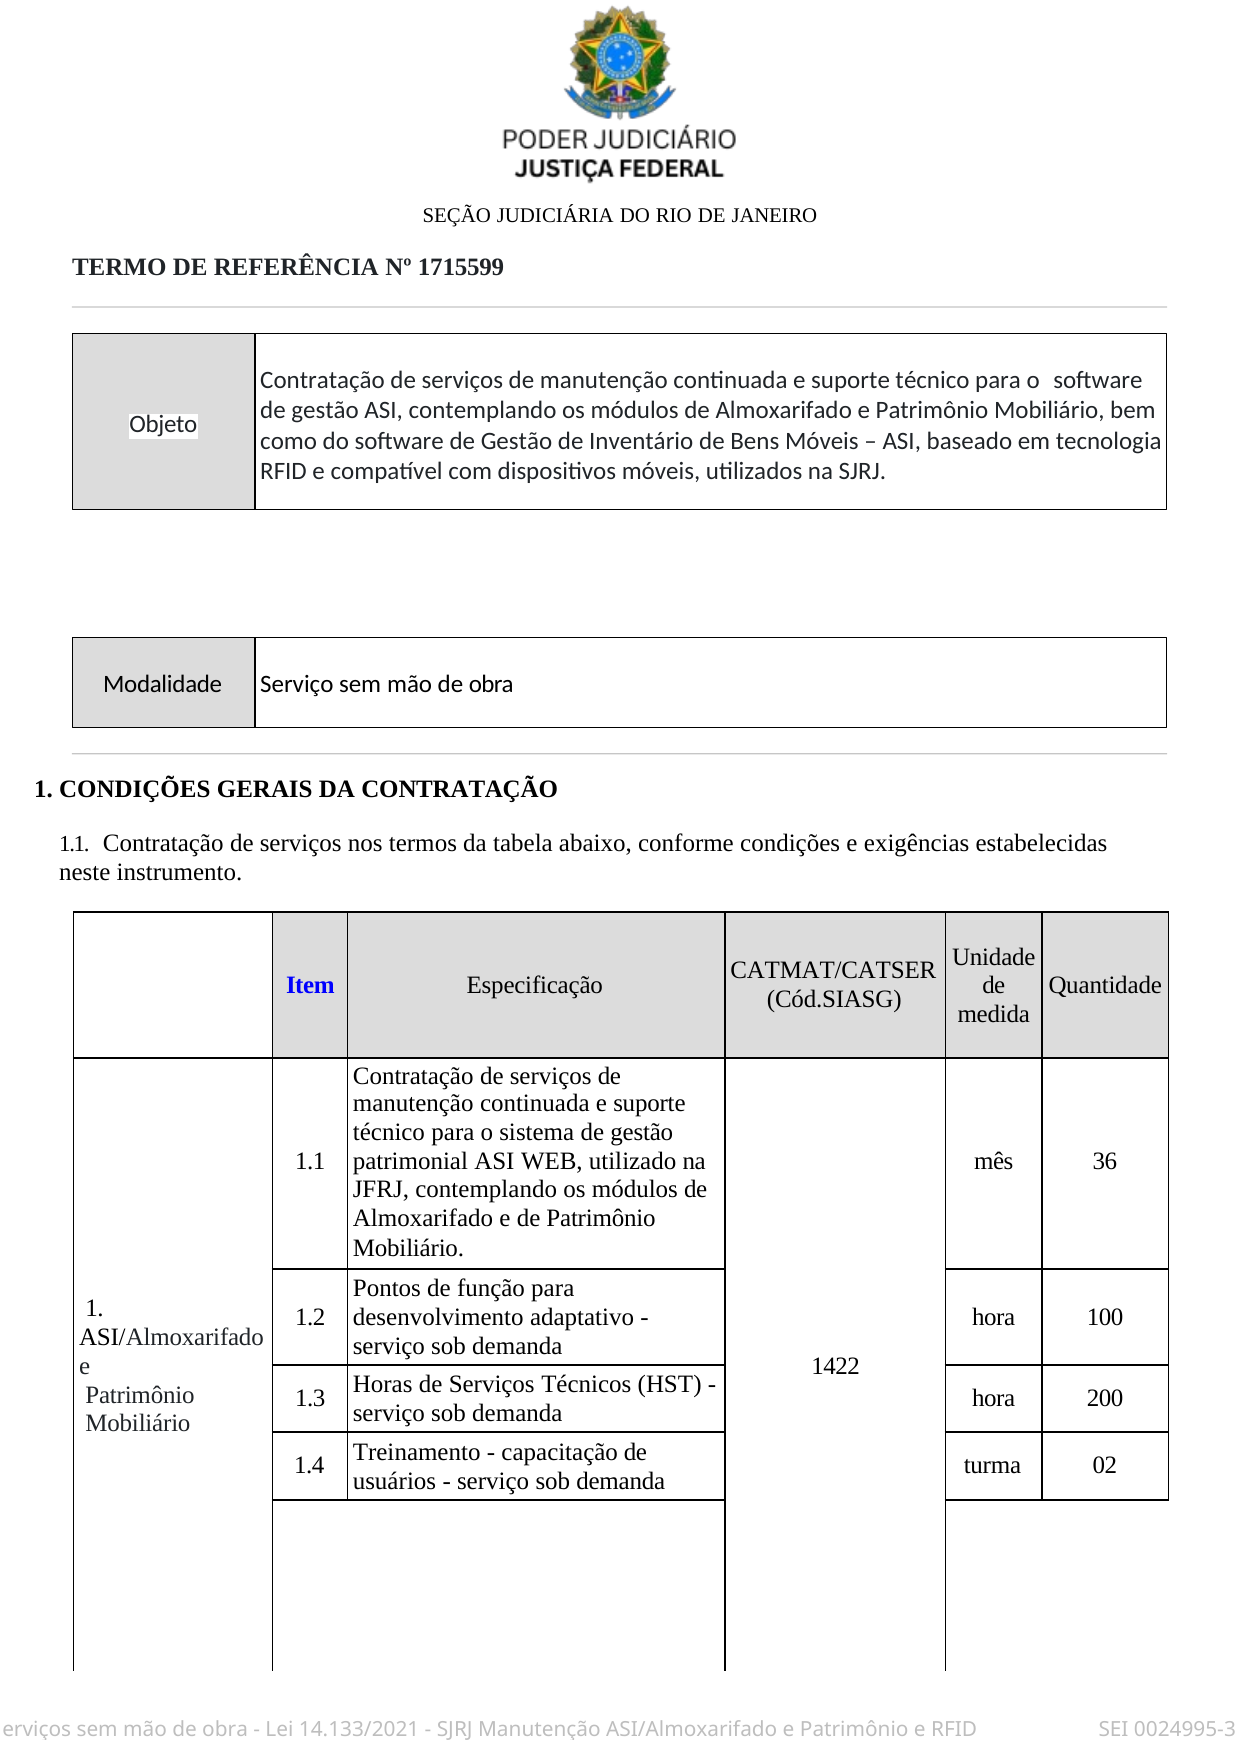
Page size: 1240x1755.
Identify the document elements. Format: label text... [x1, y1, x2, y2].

table_cell [273, 1059, 347, 1090]
table_cell [726, 1177, 945, 1205]
table_cell 1.2 [273, 1270, 347, 1364]
table_cell [946, 1501, 1168, 1671]
list CONDIÇÕES GERAIS DA CONTRATAÇÃO [34, 774, 1181, 803]
table_cell [726, 1148, 945, 1177]
text SEÇÃO JUDICIÁRIA DO RIO DE JANEIRO [59, 203, 1181, 227]
table_cell Contratação de serviços de [348, 1059, 724, 1090]
table_cell Pontos de função para desenvolvimento adaptativo - serviço sob demanda [348, 1270, 724, 1364]
table_cell [1043, 1177, 1168, 1205]
table_cell Treinamento - capacitação de [348, 1437, 724, 1466]
table_cell JFRJ, contemplando os módulos de [348, 1177, 724, 1205]
table_cell [273, 1501, 724, 1671]
table_cell [74, 1437, 272, 1466]
table_cell 200 [1043, 1366, 1168, 1431]
table_cell [74, 1177, 272, 1205]
table_cell [1043, 1234, 1168, 1268]
table_cell turma [946, 1433, 1041, 1499]
table_cell técnico para o sistema de gestão [348, 1119, 724, 1148]
table_cell [726, 1234, 945, 1268]
table_cell [946, 1119, 1041, 1148]
table_cell [946, 1205, 1041, 1234]
table_cell 1. ASI/Almoxarifado e Patrimônio Mobiliário [74, 1268, 272, 1437]
table_cell patrimonial ASI WEB, utilizado na [348, 1148, 724, 1177]
table_cell hora [946, 1270, 1041, 1364]
table_cell [74, 1499, 272, 1671]
table_cell [726, 1499, 945, 1671]
table_cell [348, 1433, 724, 1437]
table_cell [74, 1059, 272, 1090]
table_cell mês [946, 1148, 1041, 1177]
table_cell [74, 1090, 272, 1119]
table_cell [726, 1119, 945, 1148]
table_header Unidade de medida [946, 913, 1041, 1057]
table_cell manutenção continuada e suporte [348, 1090, 724, 1119]
table_cell [946, 1177, 1041, 1205]
table_cell 1.4 [273, 1433, 347, 1499]
table_cell [273, 1090, 347, 1119]
table_cell [74, 1119, 272, 1148]
table_cell Mobiliário. [348, 1234, 724, 1268]
table_cell [726, 1466, 945, 1499]
table_cell [1043, 1059, 1168, 1090]
table_cell 36 [1043, 1148, 1168, 1177]
table_header CATMAT/CATSER (Cód.SIASG) [726, 913, 945, 1057]
table_cell [74, 1234, 272, 1268]
table_cell [726, 1090, 945, 1119]
table_cell [273, 1177, 347, 1205]
list Contratação de serviços nos termos da tabela abaixo, conforme condições e exigências estabelecidas neste instrumento. [59, 828, 1120, 885]
table_cell Almoxarifado e de Patrimônio [348, 1205, 724, 1234]
table_cell usuários - serviço sob demanda [348, 1466, 724, 1499]
table_cell [726, 1059, 945, 1090]
table_cell [946, 1090, 1041, 1119]
table_cell 1.1 [273, 1148, 347, 1177]
table_cell 1422 [726, 1268, 945, 1437]
table_cell [74, 1205, 272, 1234]
table_header [74, 913, 272, 1057]
table_cell hora [946, 1366, 1041, 1431]
table_cell [946, 1059, 1041, 1090]
table_cell [1043, 1090, 1168, 1119]
table_cell [74, 1466, 272, 1499]
table_cell [273, 1205, 347, 1234]
text TERMO DE REFERÊNCIA Nº 1715599 [72, 252, 1181, 280]
table_cell [74, 1148, 272, 1177]
table_cell [273, 1119, 347, 1148]
table_header Especificação [348, 913, 724, 1057]
table_cell [1043, 1205, 1168, 1234]
table_cell [1043, 1119, 1168, 1148]
table_cell 02 [1043, 1433, 1168, 1499]
table_cell [273, 1234, 347, 1268]
table_header Quantidade [1043, 913, 1168, 1057]
table_cell [726, 1205, 945, 1234]
table_cell Horas de Serviços Técnicos (HST) - serviço sob demanda [348, 1366, 724, 1431]
table_header Item [273, 913, 347, 1057]
table_cell [946, 1234, 1041, 1268]
table_cell [726, 1437, 945, 1466]
table_cell 100 [1043, 1270, 1168, 1364]
table_cell 1.3 [273, 1366, 347, 1431]
